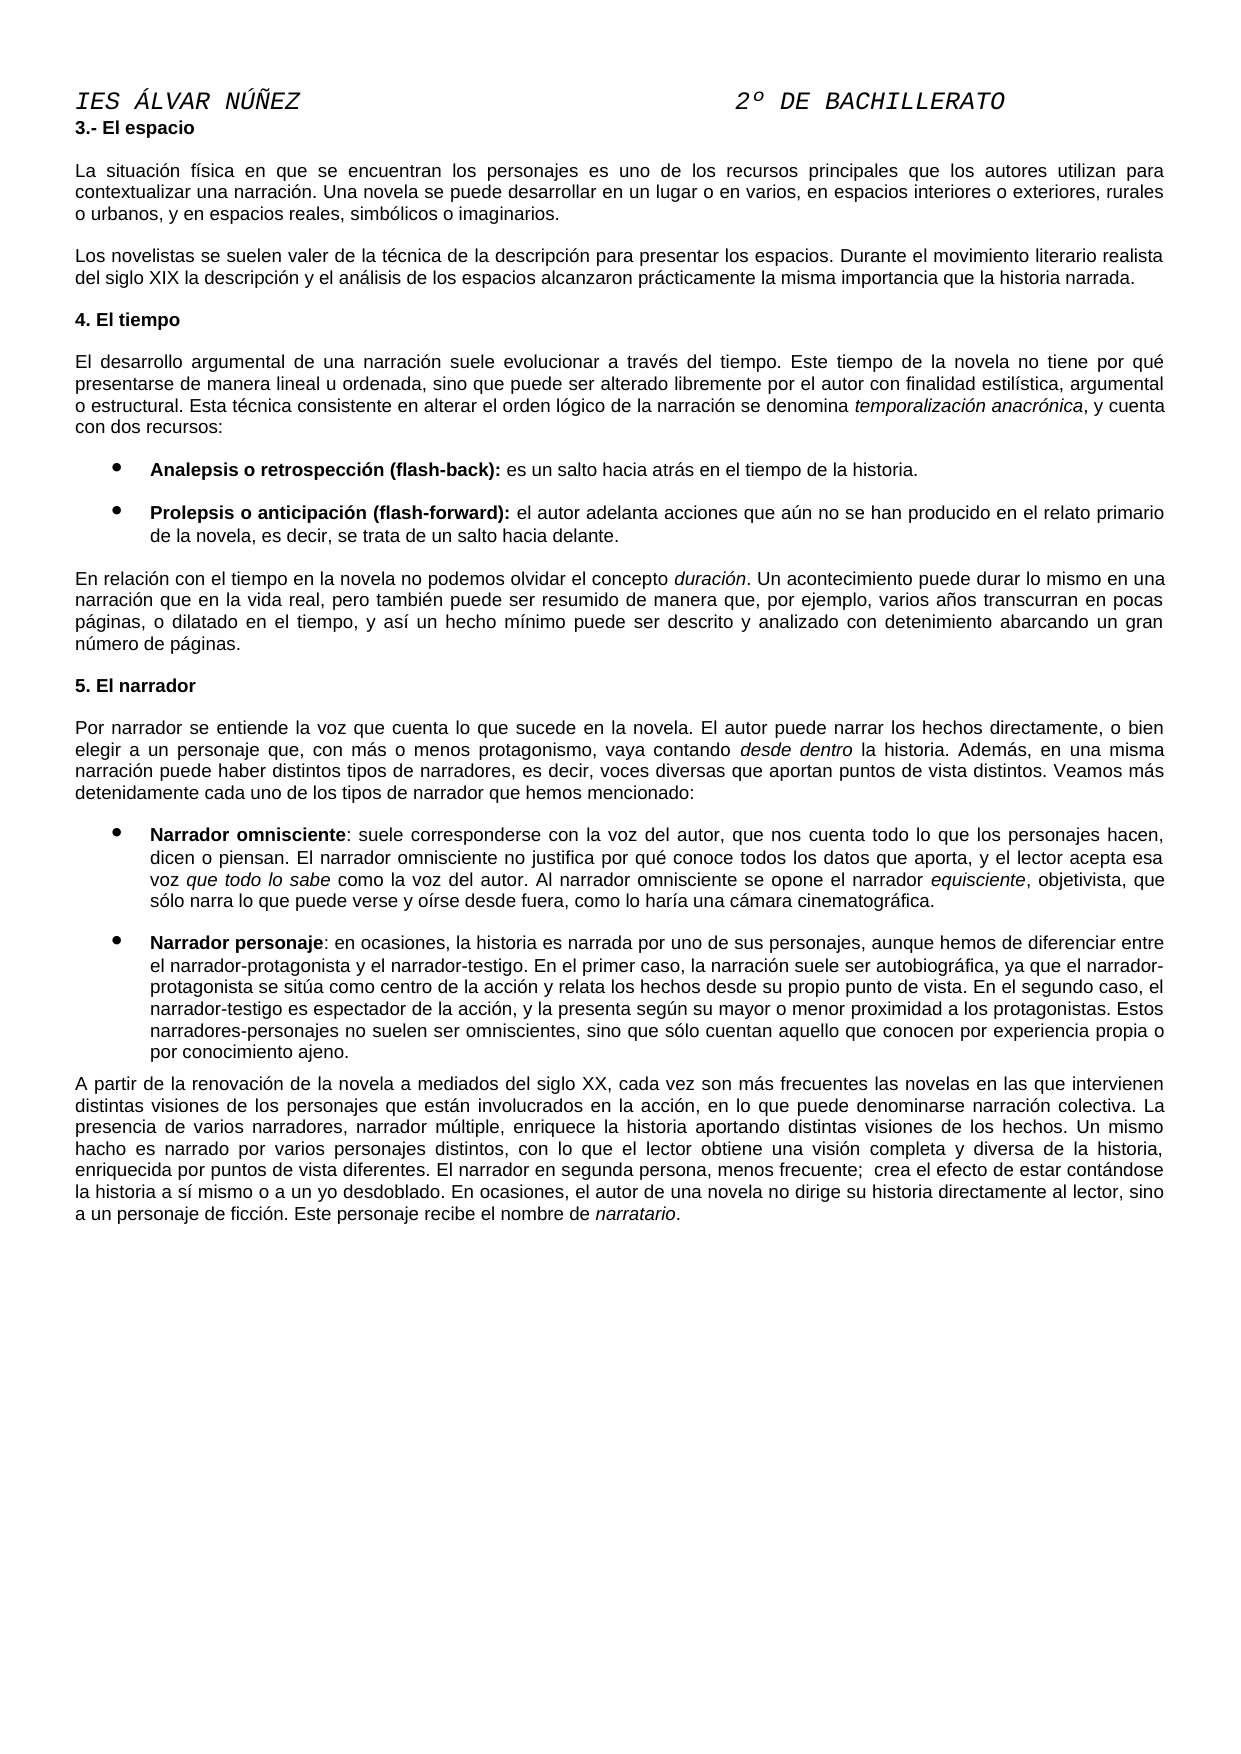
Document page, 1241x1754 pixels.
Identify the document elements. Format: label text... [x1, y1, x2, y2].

list Narrador personaje: en ocasiones, la historia es narrada por uno de sus personajes, aunque hemos de diferenciar entre el narrador-protagonista y el narrador-testigo. En el primer caso, la narración suele ser autobiográfica, ya que el narrador-protagonista se sitúa como centro de la acción y relata los hechos desde su propio punto de vista. En el segundo caso, el narrador-testigo es espectador de la acción, y la presenta según su mayor o menor proximidad a los protagonistas. Estos narradores-personajes no suelen ser omniscientes, sino que sólo cuentan aquello que conocen por experiencia propia o por conocimiento ajeno. [112, 932, 1165, 1062]
text La situación física en que se encuentran los personajes es uno de los recursos principales que los autores utilizan para contextualizar una narración. Una novela se puede desarrollar en un lugar o en varios, en espacios interiores o exteriores, rurales o urbanos, y en espacios reales, simbólicos o imaginarios. [75, 159, 1165, 224]
text El desarrollo argumental de una narración suele evolucionar a través del tiempo. Este tiempo de la novela no tiene por qué presentarse de manera lineal u ordenada, sino que puede ser alterado libremente por el autor con finalidad estilística, argumental o estructural. Esta técnica consistente en alterar el orden lógico de la narración se denomina temporalización anacrónica, y cuenta con dos recursos: [75, 351, 1165, 437]
text A partir de la renovación de la novela a mediados del siglo XX, cada vez son más frecuentes las novelas en las que intervienen distintas visiones de los personajes que están involucrados en la acción, en lo que puede denominarse narración colectiva. La presencia de varios narradores, narrador múltiple, enriquece la historia aportando distintas visiones de los hechos. Un mismo hacho es narrado por varios personajes distintos, con lo que el lector obtiene una visión completa y diversa de la historia, enriquecida por puntos de vista diferentes. El narrador en segunda persona, menos frecuente; crea el efecto de estar contándose la historia a sí mismo o a un yo desdoblado. En ocasiones, el autor de una novela no dirige su historia directamente al lector, sino a un personaje de ficción. Este personaje recibe el nombre de narratario. [75, 1073, 1165, 1224]
list Analepsis o retrospección (flash-back): es un salto hacia atrás en el tiempo de la historia. [112, 458, 1165, 481]
text En relación con el tiempo en la novela no podemos olvidar el concepto duración. Un acontecimiento puede durar lo mismo en una narración que en la vida real, pero también puede ser resumido de manera que, por ejemplo, varios años transcurran en pocas páginas, o dilatado en el tiempo, y así un hecho mínimo puede ser descrito y analizado con detenimiento abarcando un gran número de páginas. [75, 568, 1165, 654]
text Los novelistas se suelen valer de la técnica de la descripción para presentar los espacios. Durante el movimiento literario realista del siglo XIX la descripción y el análisis de los espacios alcanzaron prácticamente la misma importancia que la historia narrada. [75, 245, 1165, 288]
text 3.- El espacio [75, 117, 1165, 138]
list Prolepsis o anticipación (flash-forward): el autor adelanta acciones que aún no se han producido en el relato primario de la novela, es decir, se trata de un salto hacia delante. [112, 502, 1165, 547]
text 4. El tiempo [75, 309, 1165, 330]
list Narrador omnisciente: suele corresponderse con la voz del autor, que nos cuenta todo lo que los personajes hacen, dicen o piensan. El narrador omnisciente no justifica por qué conoce todos los datos que aporta, y el lector acepta esa voz que todo lo sabe como la voz del autor. Al narrador omnisciente se opone el narrador equisciente, objetivista, que sólo narra lo que puede verse y oírse desde fuera, como lo haría una cámara cinematográfica. [112, 824, 1165, 912]
text 5. El narrador [75, 675, 1165, 696]
text Por narrador se entiende la voz que cuenta lo que sucede en la novela. El autor puede narrar los hechos directamente, o bien elegir a un personaje que, con más o menos protagonismo, vaya contando desde dentro la historia. Además, en una misma narración puede haber distintos tipos de narradores, es decir, voces diversas que aportan puntos de vista distintos. Veamos más detenidamente cada uno de los tipos de narrador que hemos mencionado: [75, 717, 1165, 803]
